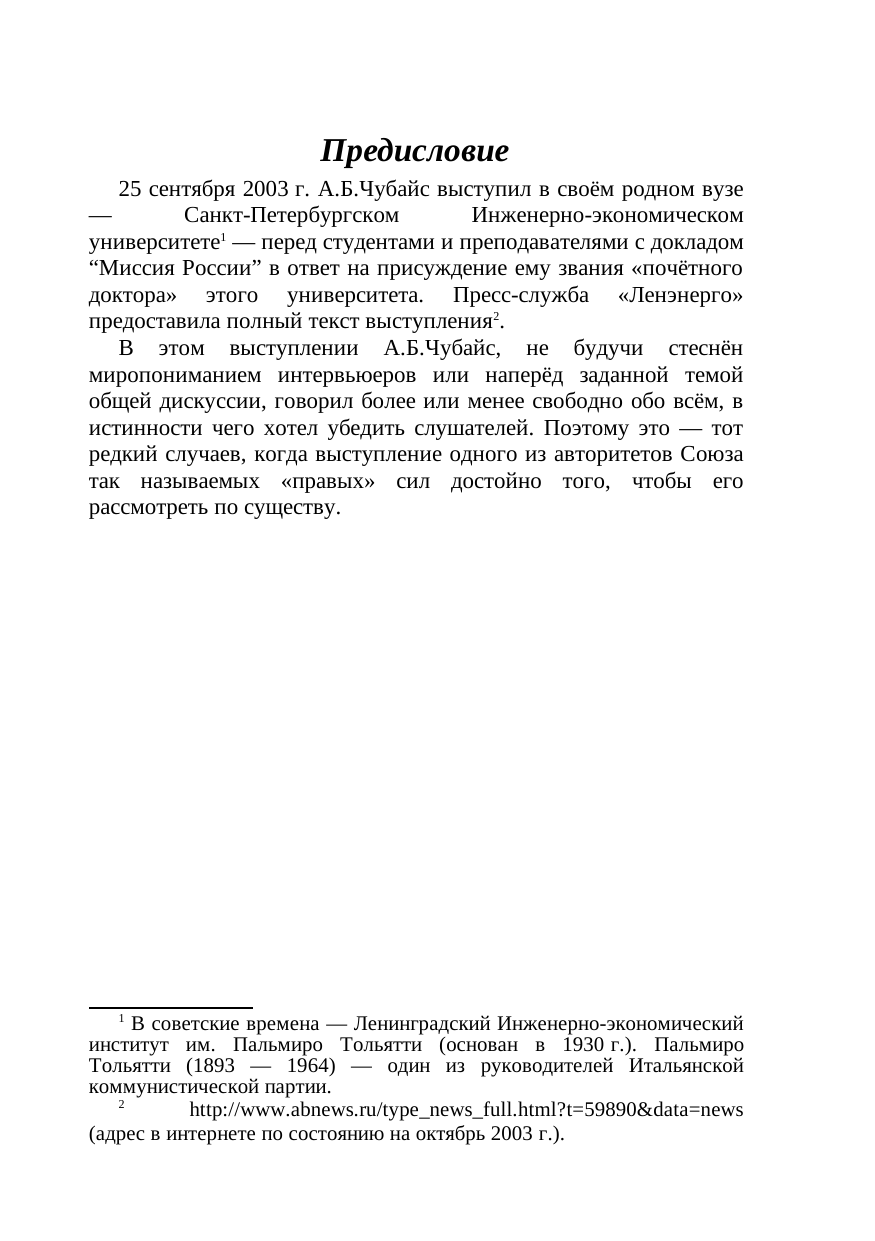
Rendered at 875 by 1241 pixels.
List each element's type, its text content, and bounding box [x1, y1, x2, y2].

subtitle Предисловие [89, 130, 744, 168]
text 25 сентября 2003 г. А.Б.Чубайс выступил в своём родном вузе — Санкт-Петербургском Инженерно-экономическом университете — перед студентами и преподавателями с докладом “Миссия России” в ответ на присуждение ему звания «почётного доктора» этого университета. Пресс-служба «Ленэнерго» предоставила полный текст выступления. [89, 174, 744, 334]
text В этом выступлении А.Б.Чубайс, не будучи стеснён миропониманием интервьюеров или наперёд заданной темой общей дискуссии, говорил более или менее свободно обо всём, в истинности чего хотел убедить слушателей. Поэтому это — тот редкий случаев, когда выступление одного из авторитетов Союза так называемых «правых» сил достойно того, чтобы его рассмотреть по существу. [89, 334, 744, 520]
text В советские времена — Ленинградский Инженерно-экономический институт им. Пальмиро Тольятти (основан в 1930 г.). Пальмиро Тольятти (1893 — 1964) — один из руководителей Итальянской коммунистической партии. [89, 1014, 744, 1097]
text http://www.abnews.ru/type_news_full.html?t=59890&data=news (адрес в интернете по состоянию на октябрь 2003 г.). [89, 1097, 744, 1145]
